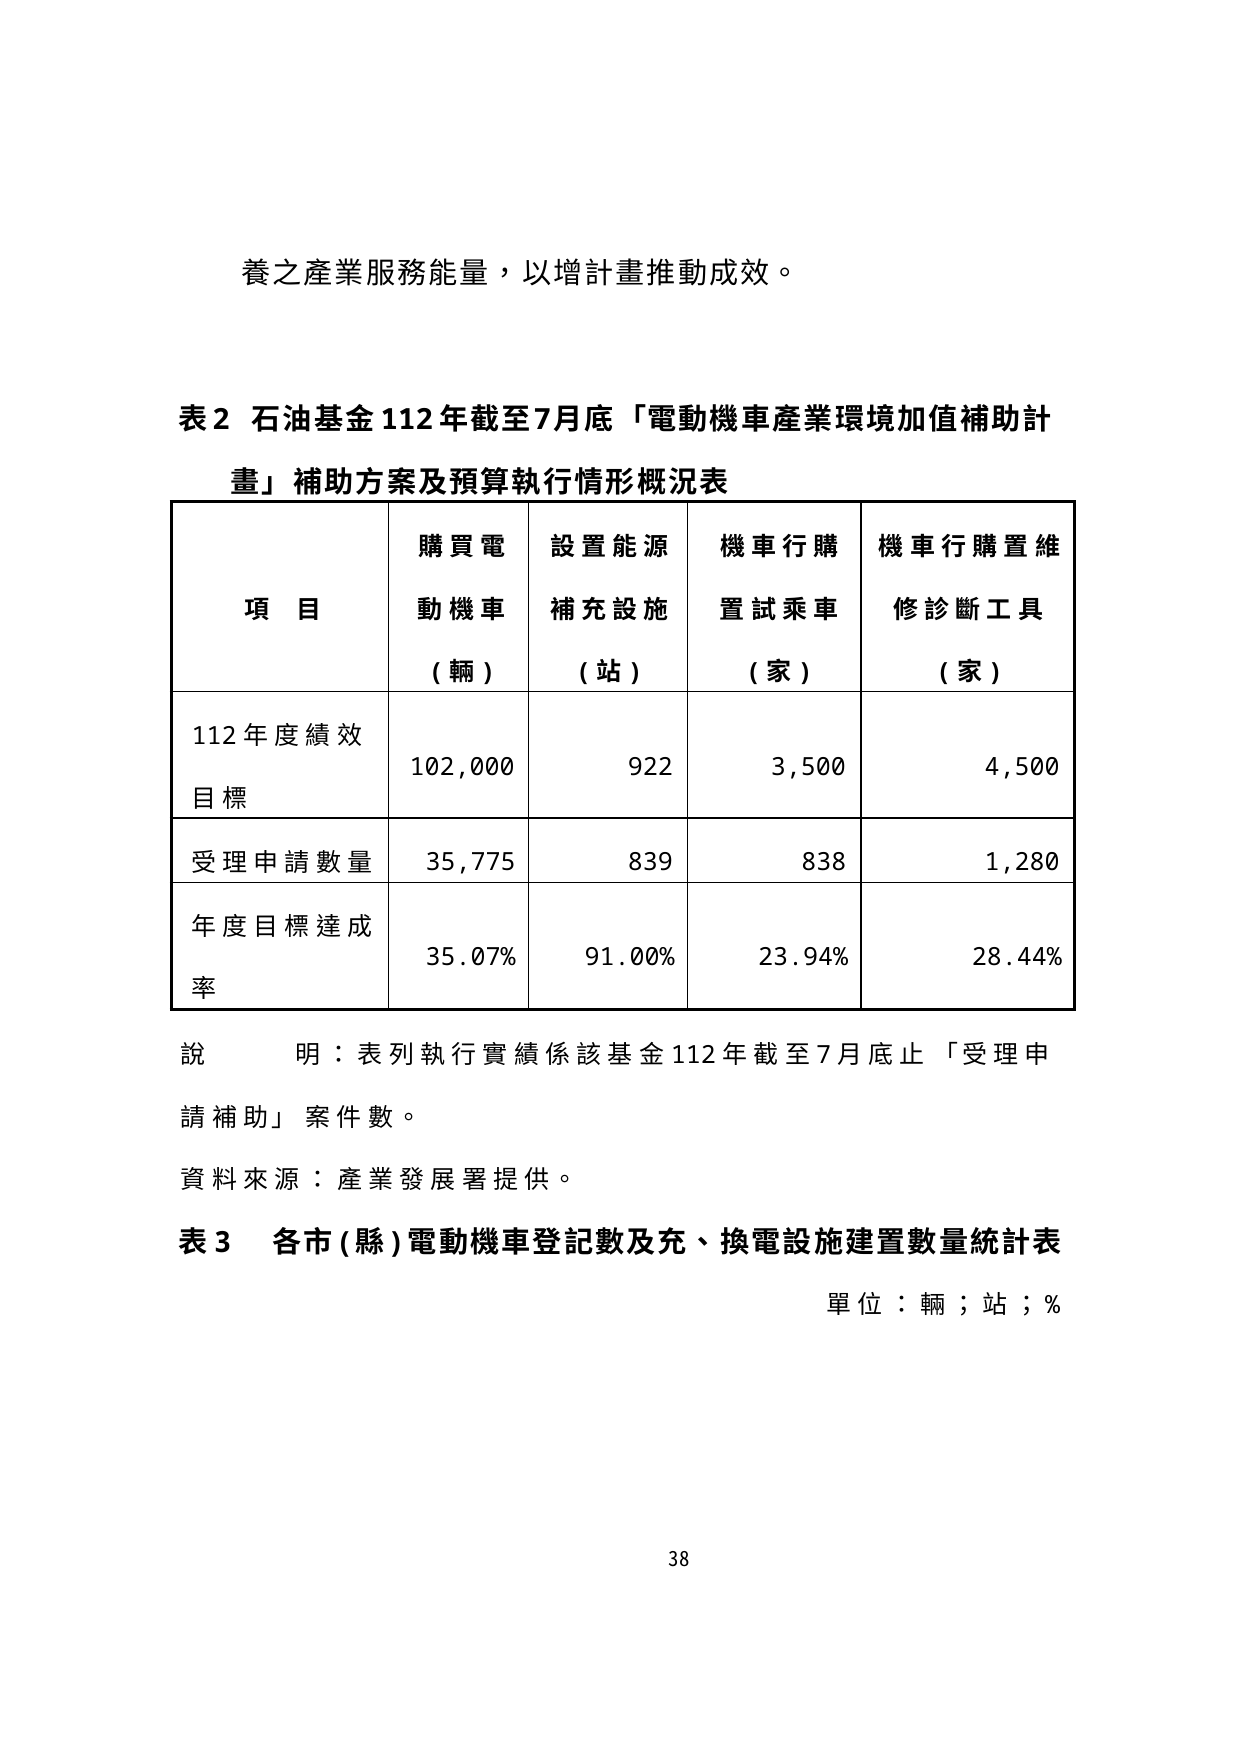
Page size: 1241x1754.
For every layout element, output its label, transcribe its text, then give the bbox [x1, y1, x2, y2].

table_cell 23.94% [688, 883, 860, 1008]
table_header 設置能源補充設施(站) [529, 503, 687, 691]
table_cell 28.44% [862, 883, 1073, 1008]
table_cell 受理申請數量 [173, 819, 388, 881]
table_header 項 目 [173, 503, 388, 691]
table_cell 35,775 [389, 819, 528, 881]
text 單位：輛；站；% [233, 1261, 1063, 1323]
text 說 明：表列執行實績係該基金112年截至7月底止「受理申請補助」案件數。 [177, 1011, 1063, 1136]
table_header 機車行購置維修診斷工具(家) [862, 503, 1073, 691]
table_cell 1,280 [862, 819, 1073, 881]
text 表2 石油基金112年截至7月底「電動機車產業環境加值補助計畫」補助方案及預算執行情形概況表 [161, 375, 1063, 500]
table_header 購買電動機車(輛) [389, 503, 528, 691]
table_cell 91.00% [529, 883, 687, 1008]
table_cell 838 [688, 819, 860, 881]
table_cell 102,000 [389, 692, 528, 817]
table_cell 4,500 [862, 692, 1073, 817]
text 養之產業服務能量，以增計畫推動成效。 [236, 229, 1063, 292]
text 表3 各市(縣)電動機車登記數及充、換電設施建置數量統計表 [167, 1198, 1063, 1261]
table_cell 年度目標達成率 [173, 883, 388, 1008]
table_cell 922 [529, 692, 687, 817]
table_cell 112年度績效目標 [173, 692, 388, 817]
text 資料來源：產業發展署提供。 [177, 1136, 1063, 1198]
table_cell 3,500 [688, 692, 860, 817]
table_cell 35.07% [389, 883, 528, 1008]
table_cell 839 [529, 819, 687, 881]
table_header 機車行購置試乘車(家) [688, 503, 860, 691]
